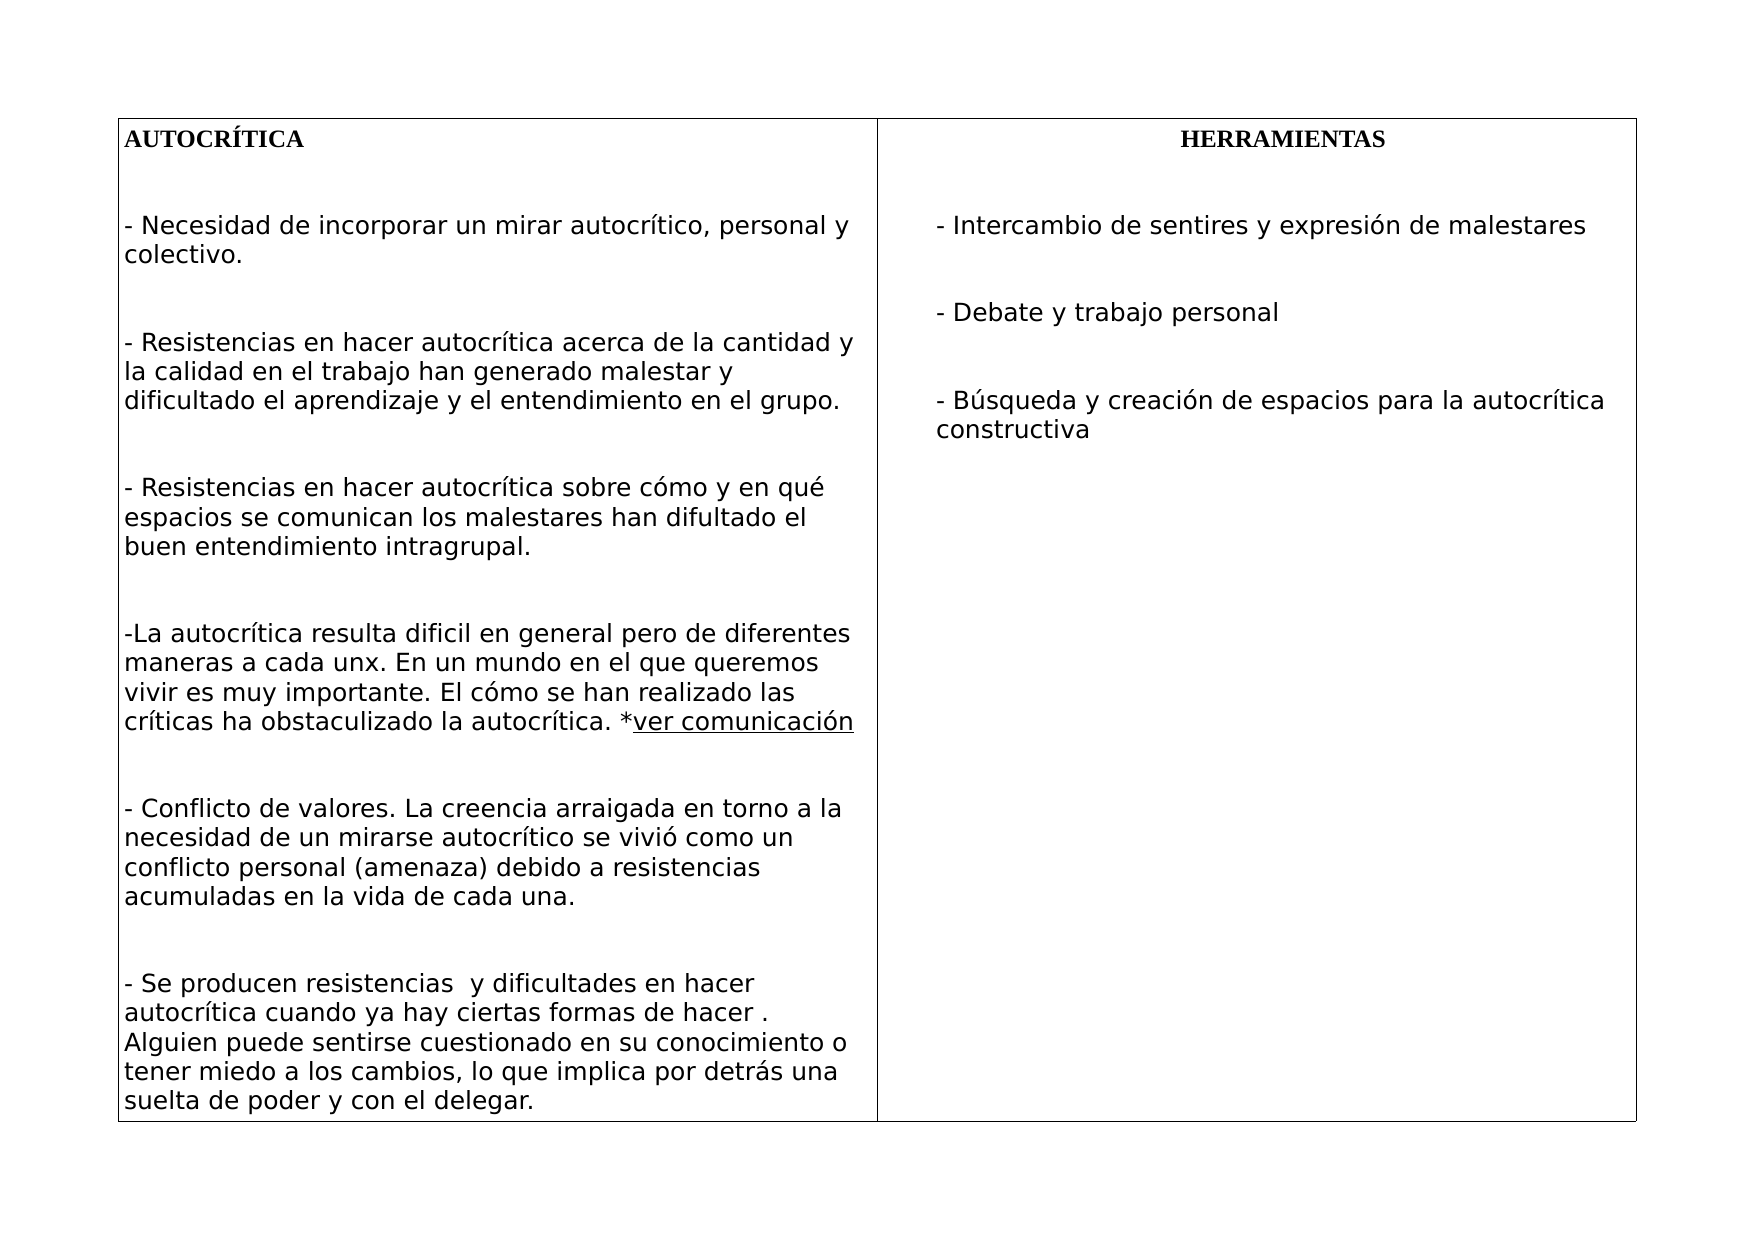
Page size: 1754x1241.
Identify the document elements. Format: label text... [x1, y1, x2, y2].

table_cell HERRAMIENTAS - Intercambio de sentires y expresión de malestares - Debate y trabajo personal - Búsqueda y creación de espacios para la autocrítica constructiva [878, 119, 1636, 1121]
table_cell AUTOCRÍTICA - Necesidad de incorporar un mirar autocrítico, personal y colectivo. - Resistencias en hacer autocrítica acerca de la cantidad y la calidad en el trabajo han generado malestar y dificultado el aprendizaje y el entendimiento en el grupo. - Resistencias en hacer autocrítica sobre cómo y en qué espacios se comunican los malestares han difultado el buen entendimiento intragrupal. -La autocrítica resulta dificil en general pero de diferentes maneras a cada unx. En un mundo en el que queremos vivir es muy importante. El cómo se han realizado las críticas ha obstaculizado la autocrítica. *ver comunicación - Conflicto de valores. La creencia arraigada en torno a la necesidad de un mirarse autocrítico se vivió como un conflicto personal (amenaza) debido a resistencias acumuladas en la vida de cada una. - Se producen resistencias y dificultades en hacer autocrítica cuando ya hay ciertas formas de hacer . Alguien puede sentirse cuestionado en su conocimiento o tener miedo a los cambios, lo que implica por detrás una suelta de poder y con el delegar. [119, 119, 877, 1121]
